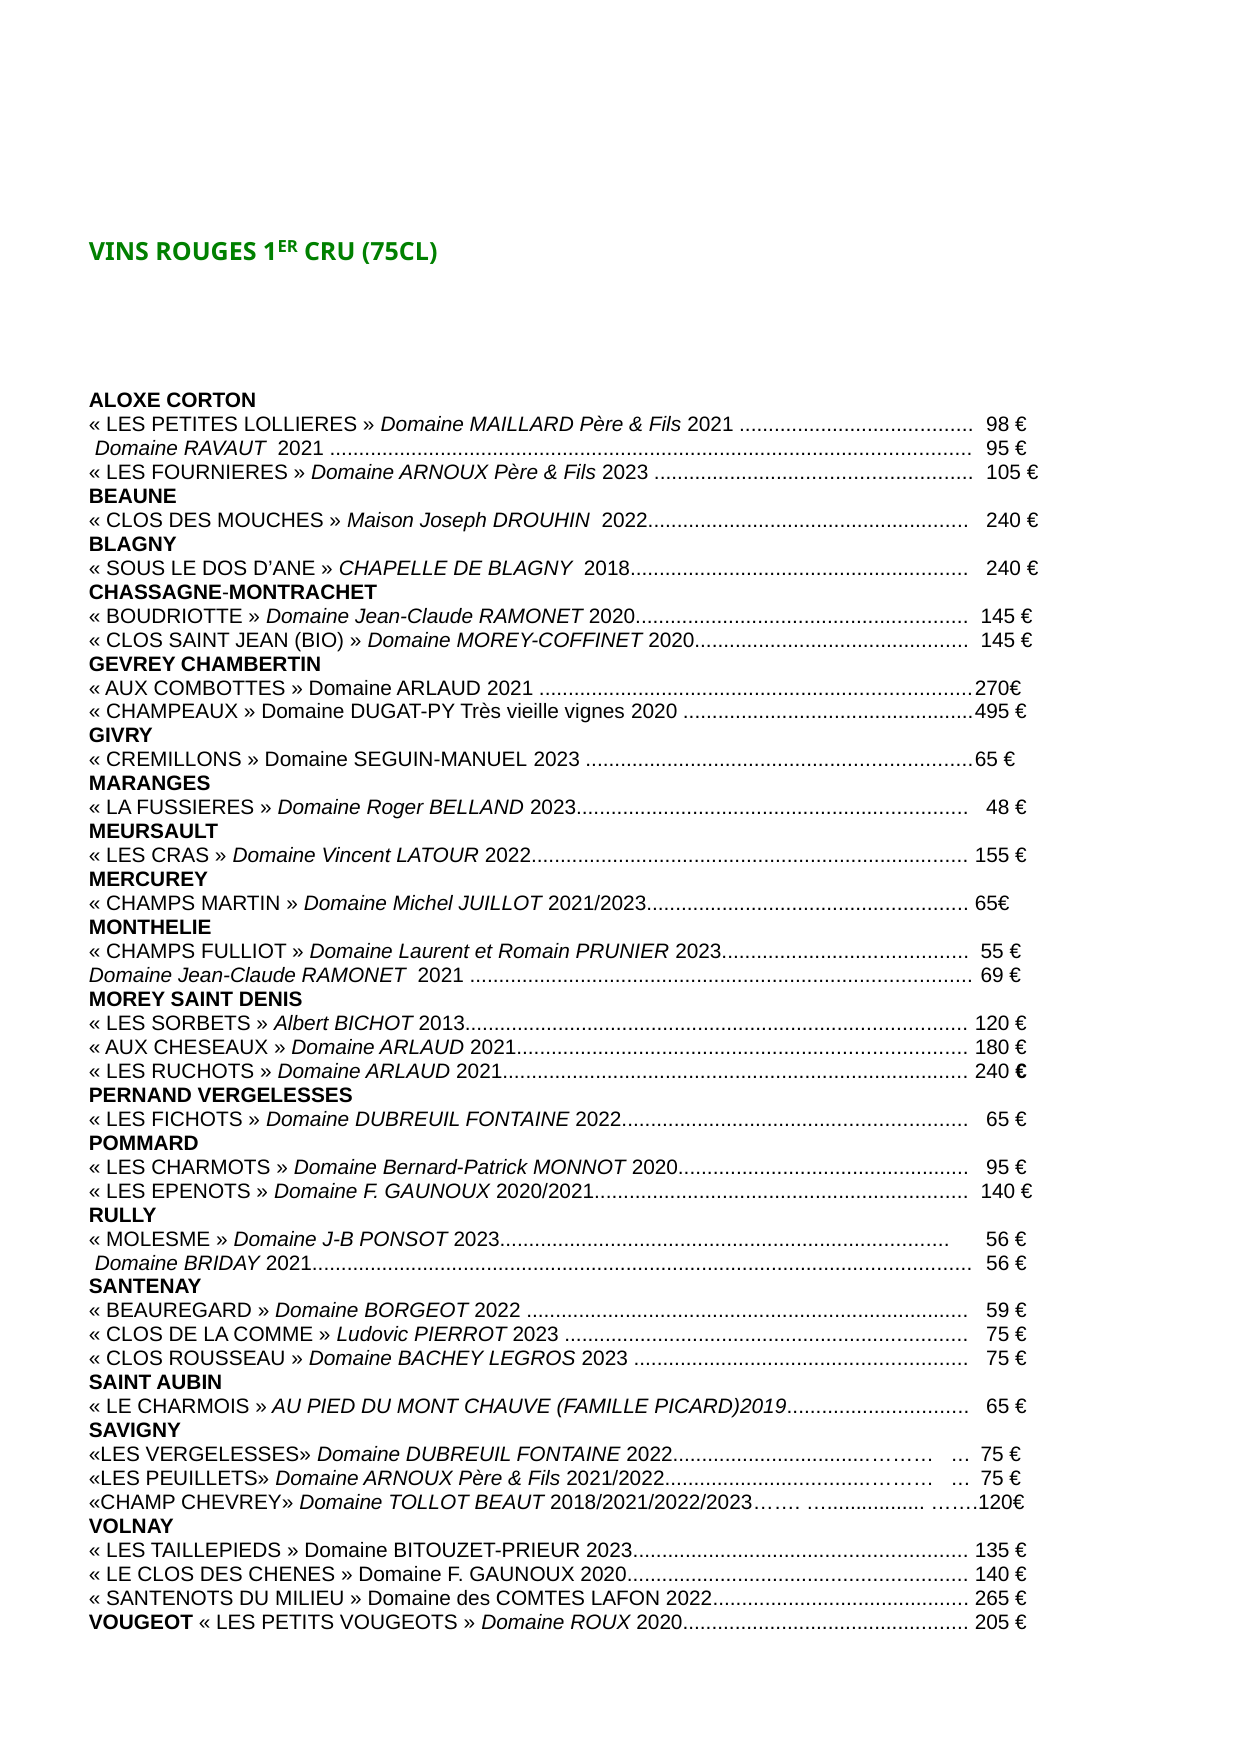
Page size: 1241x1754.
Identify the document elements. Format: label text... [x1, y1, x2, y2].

text « CLOS SAINT JEAN (BIO) » Domaine MOREY-COFFINET 2020 145 € [89, 627, 1181, 651]
text MONTHELIE [89, 915, 1181, 939]
text « LES EPENOTS » Domaine F. GAUNOUX 2020/2021 140 € [89, 1178, 1181, 1202]
text « SANTENOTS DU MILIEU » Domaine des COMTES LAFON 2022 265 € [89, 1586, 1181, 1610]
text RULLY [89, 1202, 1181, 1226]
text « LES CRAS » Domaine Vincent LATOUR 2022 155 € [89, 843, 1181, 867]
text « AUX COMBOTTES » Domaine ARLAUD 2021 270€ [89, 675, 1181, 699]
text «LES VERGELESSES» Domaine DUBREUIL FONTAINE 2022 ……… 75 € [89, 1442, 1181, 1466]
text « CREMILLONS » Domaine SEGUIN-MANUEL 2023 65 € [89, 747, 1181, 771]
text «CHAMP CHEVREY» Domaine TOLLOT BEAUT 2018/2021/2022/2023 ……. …................. …….120€ [89, 1490, 1181, 1514]
text Domaine Jean-Claude RAMONET 2021 69 € [89, 963, 1181, 987]
text MEURSAULT [89, 819, 1181, 843]
text « LES SORBETS » Albert BICHOT 2013 120 € [89, 1011, 1181, 1035]
text « LES PETITES LOLLIERES » Domaine MAILLARD Père & Fils 2021 98 € [89, 412, 1181, 436]
text BLAGNY [89, 532, 1181, 556]
text PERNAND VERGELESSES [89, 1083, 1181, 1107]
text « CLOS DES MOUCHES » Maison Joseph DROUHIN 2022 240 € [89, 508, 1181, 532]
text « LE CHARMOIS » AU PIED DU MONT CHAUVE (FAMILLE PICARD)2019 65 € [89, 1394, 1181, 1418]
text GIVRY [89, 723, 1181, 747]
text VOUGEOT « LES PETITS VOUGEOTS » Domaine ROUX 2020 205 € [89, 1610, 1181, 1634]
text « BOUDRIOTTE » Domaine Jean-Claude RAMONET 2020 145 € [89, 603, 1181, 627]
text ALOXE CORTON [89, 388, 1181, 412]
text MERCUREY [89, 867, 1181, 891]
text POMMARD [89, 1131, 1181, 1154]
text « CHAMPS FULLIOT » Domaine Laurent et Romain PRUNIER 2023 55 € [89, 939, 1181, 963]
text Domaine BRIDAY 2021 56 € [89, 1250, 1181, 1274]
text « SOUS LE DOS D’ANE » CHAPELLE DE BLAGNY 2018 240 € [89, 556, 1181, 579]
text BEAUNE [89, 484, 1181, 508]
text « BEAUREGARD » Domaine BORGEOT 2022 59 € [89, 1298, 1181, 1322]
text CHASSAGNE-MONTRACHET [89, 579, 1181, 603]
text VOLNAY [89, 1514, 1181, 1538]
text « LE CLOS DES CHENES » Domaine F. GAUNOUX 2020 140 € [89, 1562, 1181, 1586]
text MARANGES [89, 771, 1181, 795]
text « LES CHARMOTS » Domaine Bernard-Patrick MONNOT 2020 95 € [89, 1154, 1181, 1178]
text « LES FICHOTS » Domaine DUBREUIL FONTAINE 2022 65 € [89, 1107, 1181, 1131]
text « LES FOURNIERES » Domaine ARNOUX Père & Fils 2023 105 € [89, 460, 1181, 484]
text « CLOS DE LA COMME » Ludovic PIERROT 2023 75 € [89, 1322, 1181, 1346]
text VINS ROUGES 1ER CRU (75CL) [89, 234, 1181, 268]
text MOREY SAINT DENIS [89, 987, 1181, 1011]
text SAINT AUBIN [89, 1370, 1181, 1394]
text SAVIGNY [89, 1418, 1181, 1442]
text « LA FUSSIERES » Domaine Roger BELLAND 2023 48 € [89, 795, 1181, 819]
text « CHAMPEAUX » Domaine DUGAT-PY Très vieille vignes 2020 495 € [89, 699, 1181, 723]
text « CLOS ROUSSEAU » Domaine BACHEY LEGROS 2023 75 € [89, 1346, 1181, 1370]
text « CHAMPS MARTIN » Domaine Michel JUILLOT 2021/2023 65€ [89, 891, 1181, 915]
text SANTENAY [89, 1274, 1181, 1298]
text « LES TAILLEPIEDS » Domaine BITOUZET-PRIEUR 2023 135 € [89, 1538, 1181, 1562]
text « MOLESME » Domaine J-B PONSOT 2023 56 € [89, 1226, 1181, 1250]
text « LES RUCHOTS » Domaine ARLAUD 2021 240 € [89, 1059, 1181, 1083]
text GEVREY CHAMBERTIN [89, 651, 1181, 675]
text «LES PEUILLETS» Domaine ARNOUX Père & Fils 2021/2022 ……… 75 € [89, 1466, 1181, 1490]
text Domaine RAVAUT 2021 95 € [89, 436, 1181, 460]
text « AUX CHESEAUX » Domaine ARLAUD 2021 180 € [89, 1035, 1181, 1059]
